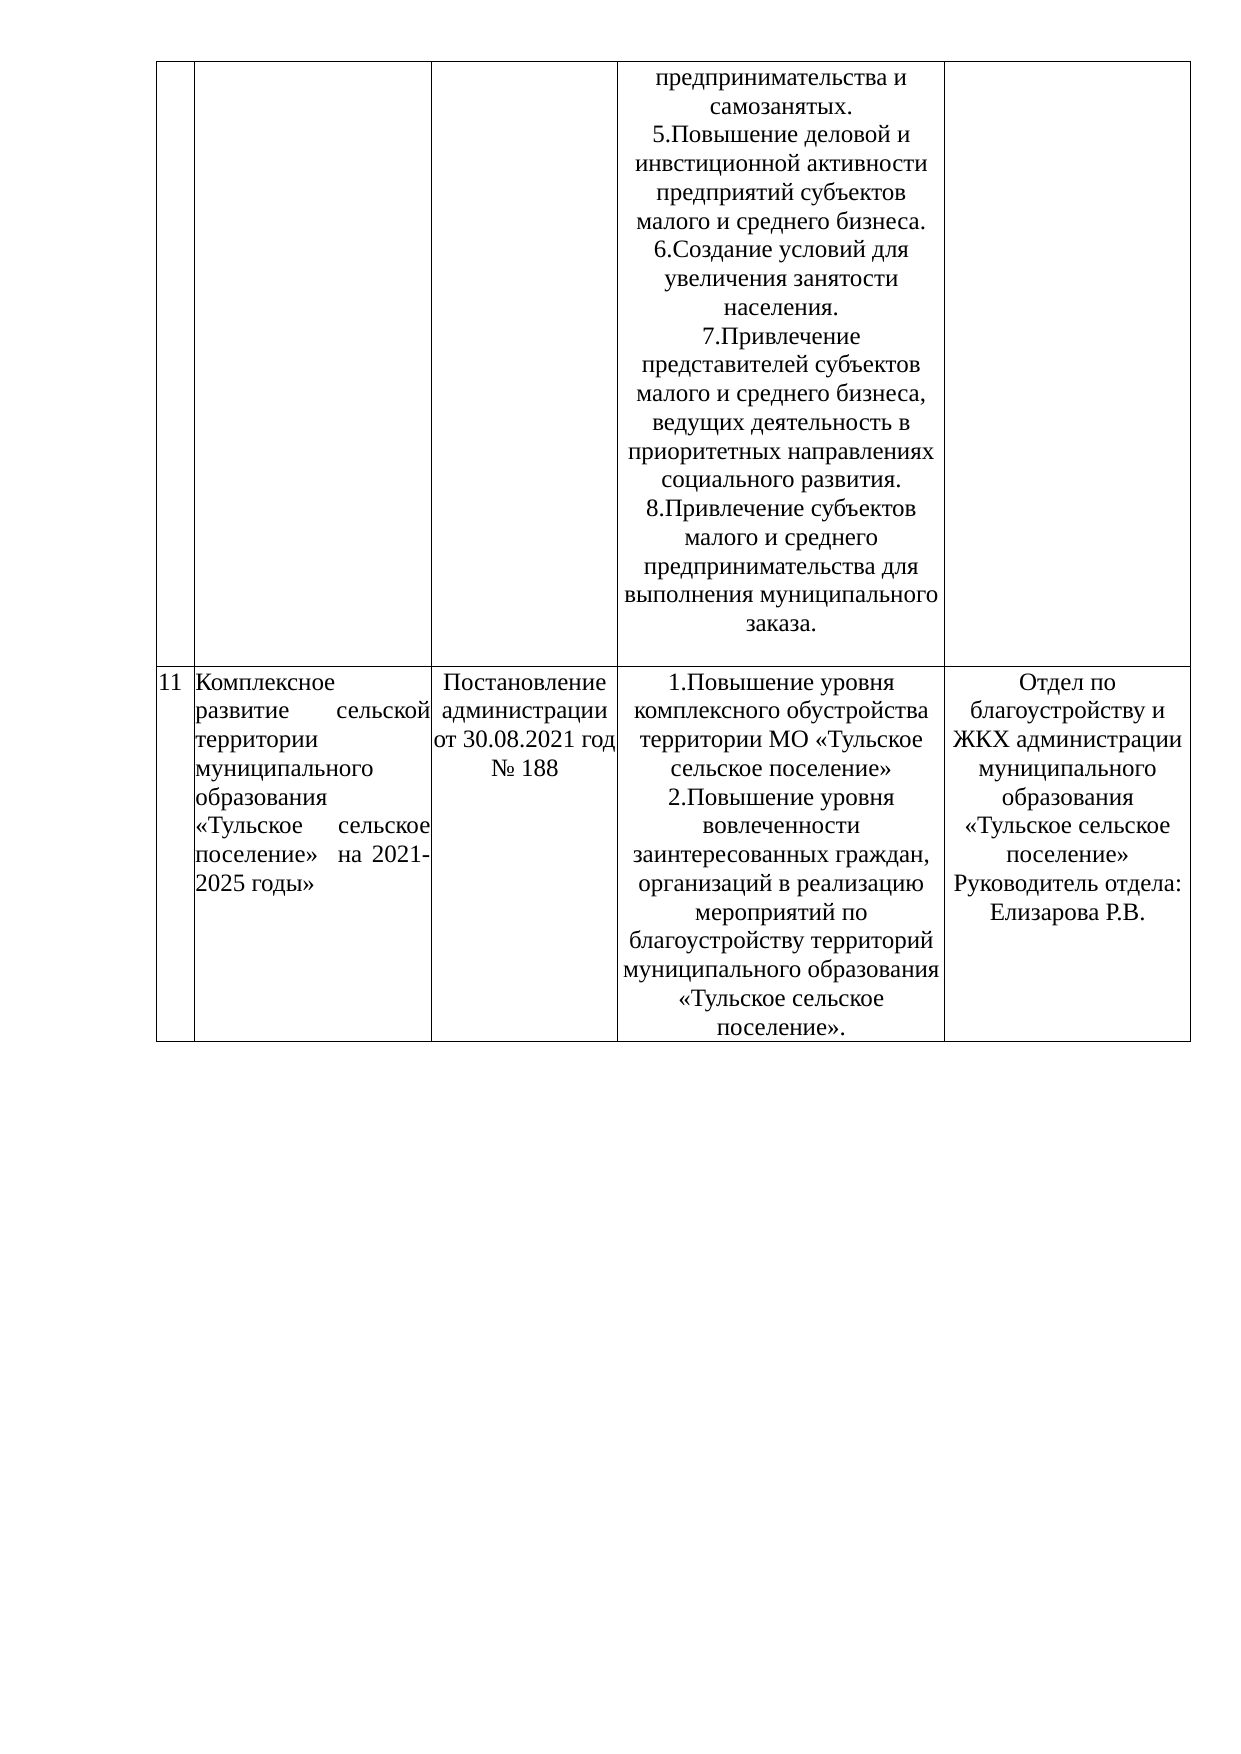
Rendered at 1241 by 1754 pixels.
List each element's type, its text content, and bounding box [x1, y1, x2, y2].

table_cell [195, 62, 431, 666]
table_cell предпринимательства и самозанятых. 5.Повышение деловой и инвстиционной активности предприятий субъектов малого и среднего бизнеса. 6.Создание условий для увеличения занятости населения. 7.Привлечение представителей субъектов малого и среднего бизнеса, ведущих деятельность в приоритетных направлениях социального развития. 8.Привлечение субъектов малого и среднего предпринимательства для выполнения муниципального заказа. [618, 62, 944, 637]
table_cell Постановление администрации от 30.08.2021 год № 188 [432, 667, 617, 1041]
table_cell 11 [157, 667, 194, 1041]
table_cell 1.Повышение уровня комплексного обустройства территории МО «Тульское сельское поселение» 2.Повышение уровня вовлеченности заинтересованных граждан, организаций в реализацию мероприятий по благоустройству территорий муниципального образования «Тульское сельское поселение». [618, 667, 944, 1041]
table_cell [157, 62, 194, 666]
table_cell Отдел по благоустройству и ЖКХ администрации муниципального образования «Тульское сельское поселение» Руководитель отдела: Елизарова Р.В. [945, 667, 1190, 1041]
table_cell [945, 62, 1190, 666]
table_cell Комплексное развитие сельской территории муниципального образования «Тульское сельское поселение» на 2021-2025 годы» [195, 667, 431, 1041]
table_cell [432, 62, 617, 666]
